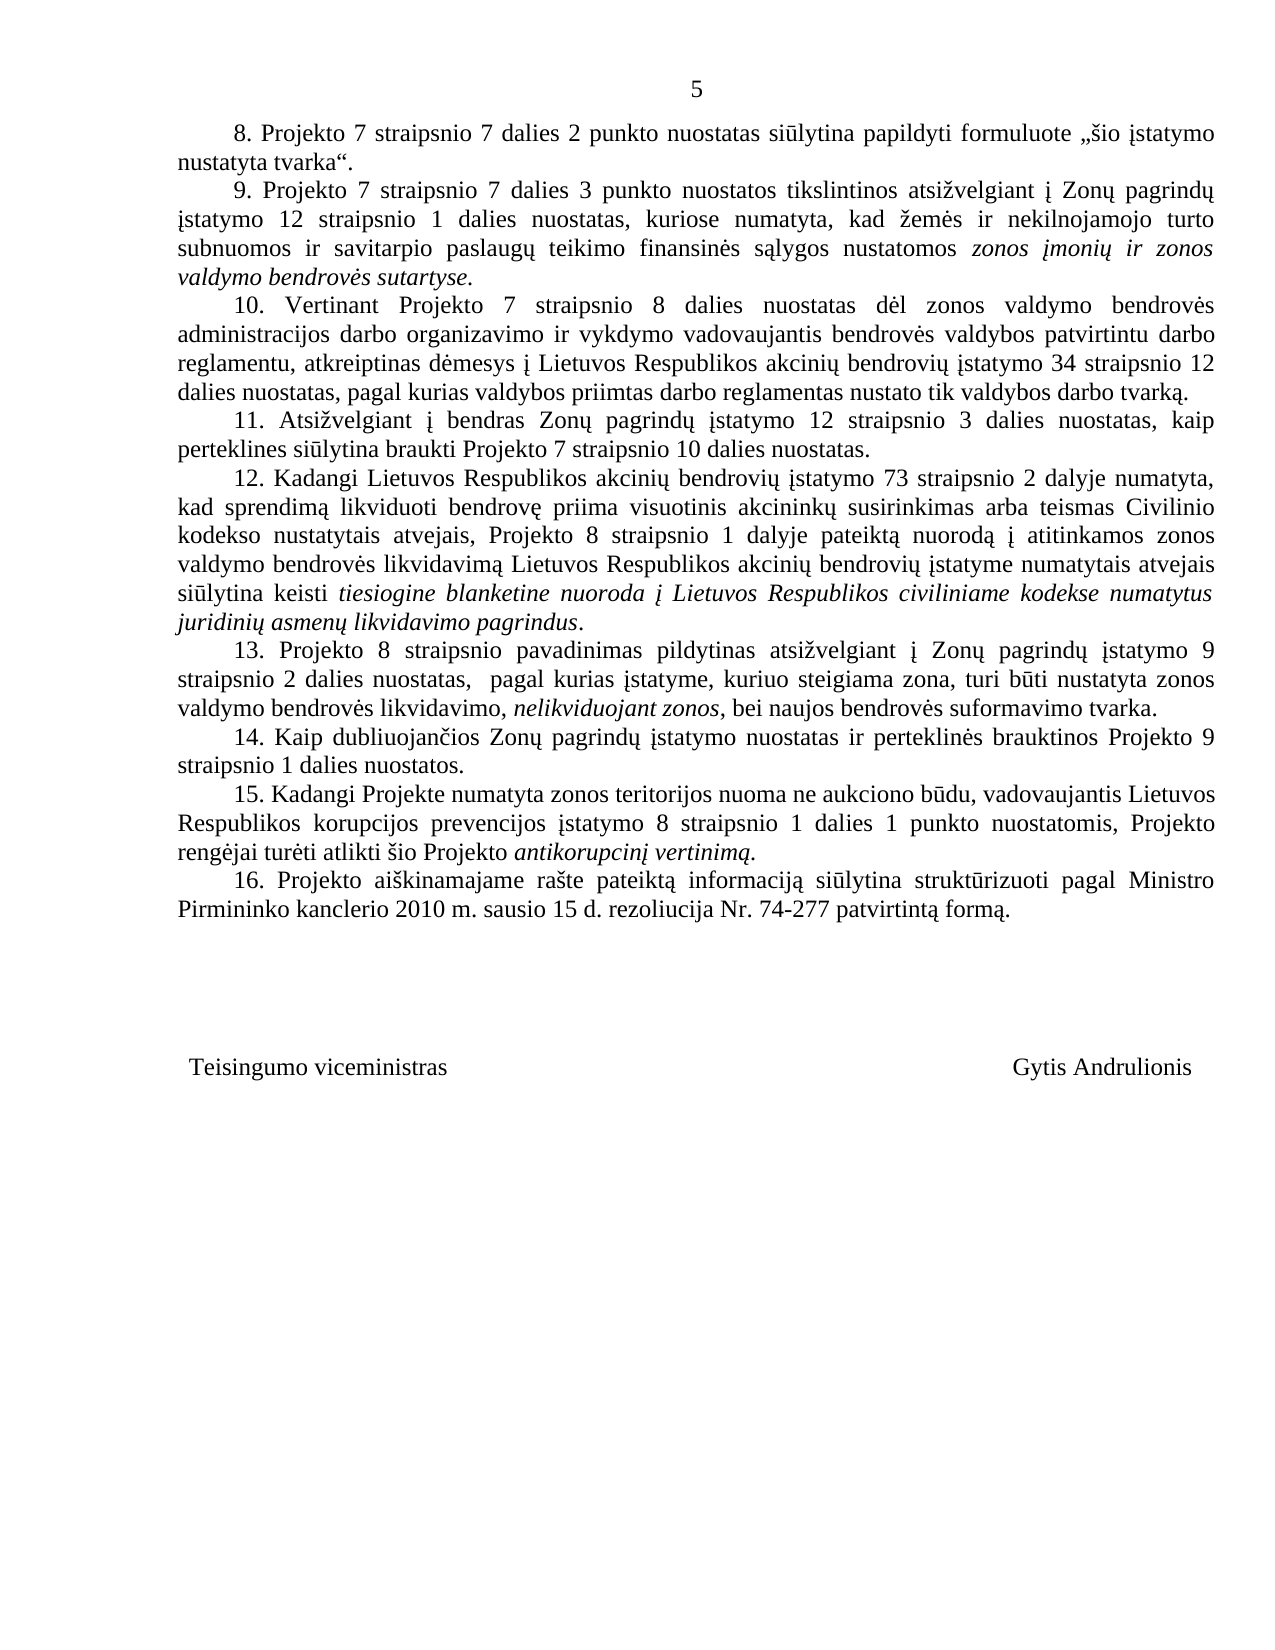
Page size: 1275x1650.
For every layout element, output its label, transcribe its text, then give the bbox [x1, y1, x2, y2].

text 15. Kadangi Projekte numatyta zonos teritorijos nuoma ne aukciono būdu, vadovaujantis Lietuvos Respublikos korupcijos prevencijos įstatymo 8 straipsnio 1 dalies 1 punkto nuostatomis, Projekto rengėjai turėti atlikti šio Projekto antikorupcinį vertinimą. [177, 779, 1216, 866]
table_header Gytis Andrulionis [976, 1053, 1228, 1081]
table_header Teisingumo viceministras [177, 1053, 976, 1081]
text 9. Projekto 7 straipsnio 7 dalies 3 punkto nuostatos tikslintinos atsižvelgiant į Zonų pagrindų įstatymo 12 straipsnio 1 dalies nuostatas, kuriose numatyta, kad žemės ir nekilnojamojo turto subnuomos ir savitarpio paslaugų teikimo finansinės sąlygos nustatomos zonos įmonių ir zonos valdymo bendrovės sutartyse. [177, 176, 1216, 291]
text 13. Projekto 8 straipsnio pavadinimas pildytinas atsižvelgiant į Zonų pagrindų įstatymo 9 straipsnio 2 dalies nuostatas, pagal kurias įstatyme, kuriuo steigiama zona, turi būti nustatyta zonos valdymo bendrovės likvidavimo, nelikviduojant zonos, bei naujos bendrovės suformavimo tvarka. [177, 636, 1216, 722]
text 16. Projekto aiškinamajame rašte pateiktą informaciją siūlytina struktūrizuoti pagal Ministro Pirmininko kanclerio 2010 m. sausio 15 d. rezoliucija Nr. 74-277 patvirtintą formą. [177, 866, 1216, 923]
text 12. Kadangi Lietuvos Respublikos akcinių bendrovių įstatymo 73 straipsnio 2 dalyje numatyta, kad sprendimą likviduoti bendrovę priima visuotinis akcininkų susirinkimas arba teismas Civilinio kodekso nustatytais atvejais, Projekto 8 straipsnio 1 dalyje pateiktą nuorodą į atitinkamos zonos valdymo bendrovės likvidavimą Lietuvos Respublikos akcinių bendrovių įstatyme numatytais atvejais siūlytina keisti tiesiogine blanketine nuoroda į Lietuvos Respublikos civiliniame kodekse numatytus juridinių asmenų likvidavimo pagrindus. [177, 463, 1216, 636]
text 14. Kaip dubliuojančios Zonų pagrindų įstatymo nuostatas ir perteklinės brauktinos Projekto 9 straipsnio 1 dalies nuostatos. [177, 722, 1216, 779]
text 8. Projekto 7 straipsnio 7 dalies 2 punkto nuostatas siūlytina papildyti formuluote „šio įstatymo nustatyta tvarka“. [177, 118, 1216, 176]
text 10. Vertinant Projekto 7 straipsnio 8 dalies nuostatas dėl zonos valdymo bendrovės administracijos darbo organizavimo ir vykdymo vadovaujantis bendrovės valdybos patvirtintu darbo reglamentu, atkreiptinas dėmesys į Lietuvos Respublikos akcinių bendrovių įstatymo 34 straipsnio 12 dalies nuostatas, pagal kurias valdybos priimtas darbo reglamentas nustato tik valdybos darbo tvarką. [177, 291, 1216, 406]
text 11. Atsižvelgiant į bendras Zonų pagrindų įstatymo 12 straipsnio 3 dalies nuostatas, kaip perteklines siūlytina braukti Projekto 7 straipsnio 10 dalies nuostatas. [177, 406, 1216, 463]
